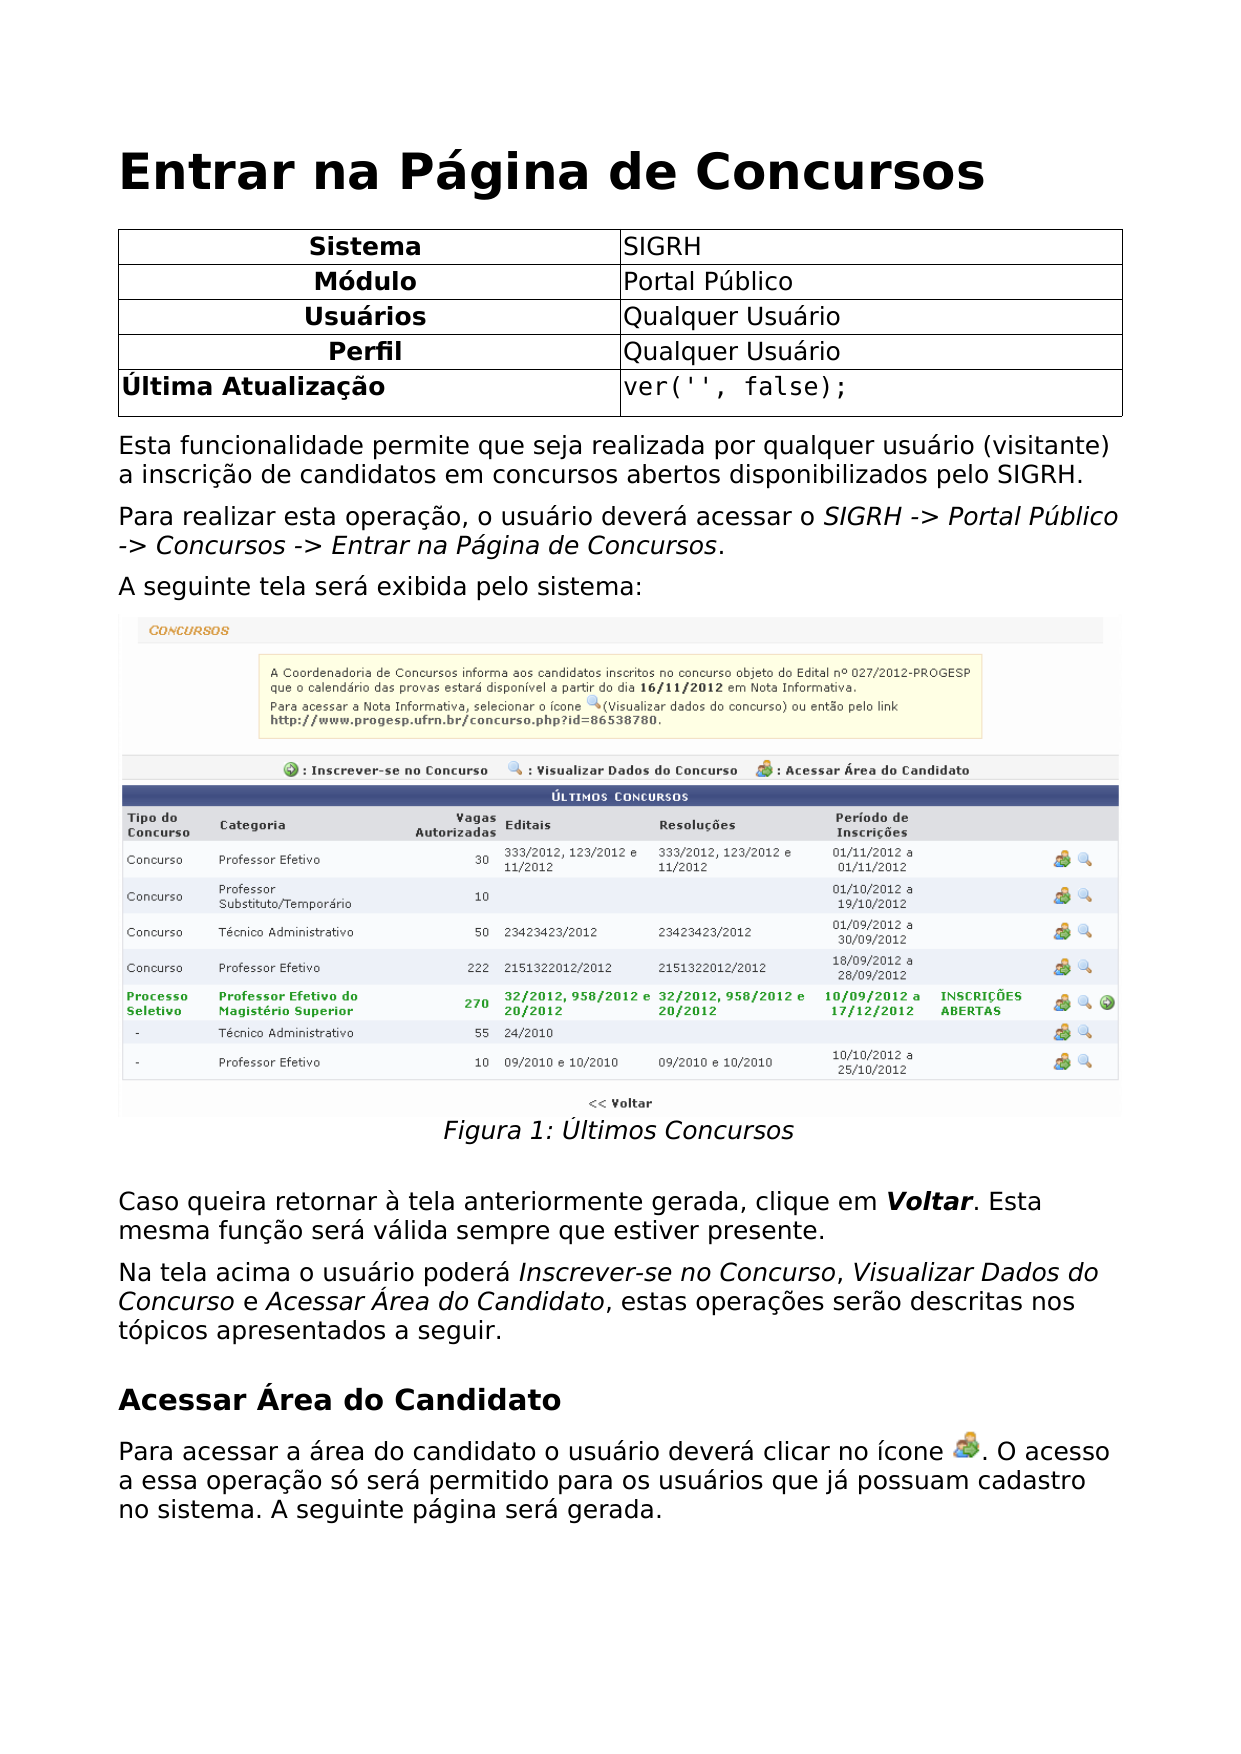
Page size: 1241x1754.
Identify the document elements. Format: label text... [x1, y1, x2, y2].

text Esta funcionalidade permite que seja realizada por qualquer usuário (visitante) a inscrição de candidatos em concursos abertos disponibilizados pelo SIGRH. [118, 431, 1122, 489]
table_cell Módulo [119, 265, 620, 299]
subtitle Entrar na Página de Concursos [118, 143, 1122, 201]
text A seguinte tela será exibida pelo sistema: [118, 572, 1122, 602]
picture [952, 1429, 981, 1461]
table_cell Qualquer Usuário [621, 335, 1122, 369]
text Caso queira retornar à tela anteriormente gerada, clique em Voltar. Esta mesma função será válida sempre que estiver presente. [118, 1187, 1122, 1245]
table_header SIGRH [621, 230, 1122, 264]
table_cell ver('', false); [621, 370, 1122, 416]
picture [118, 614, 1123, 1117]
table_cell Última Atualização [119, 370, 620, 416]
table_cell Perfil [119, 335, 620, 369]
table_cell Portal Público [621, 265, 1122, 299]
table_cell Usuários [119, 300, 620, 334]
text Na tela acima o usuário poderá Inscrever-se no Concurso, Visualizar Dados do Concurso e Acessar Área do Candidato, estas operações serão descritas nos tópicos apresentados a seguir. [118, 1258, 1122, 1345]
text Figura 1: Últimos Concursos [118, 1117, 1122, 1145]
table_cell Qualquer Usuário [621, 300, 1122, 334]
text Para realizar esta operação, o usuário deverá acessar o SIGRH -> Portal Público -> Concursos -> Entrar na Página de Concursos. [118, 502, 1122, 560]
table_header Sistema [119, 230, 620, 264]
text Para acessar a área do candidato o usuário deverá clicar no ícone . O acesso a essa operação só será permitido para os usuários que já possuam cadastro no sistema. A seguinte página será gerada. [118, 1429, 1122, 1525]
subtitle Acessar Área do Candidato [118, 1383, 1122, 1417]
